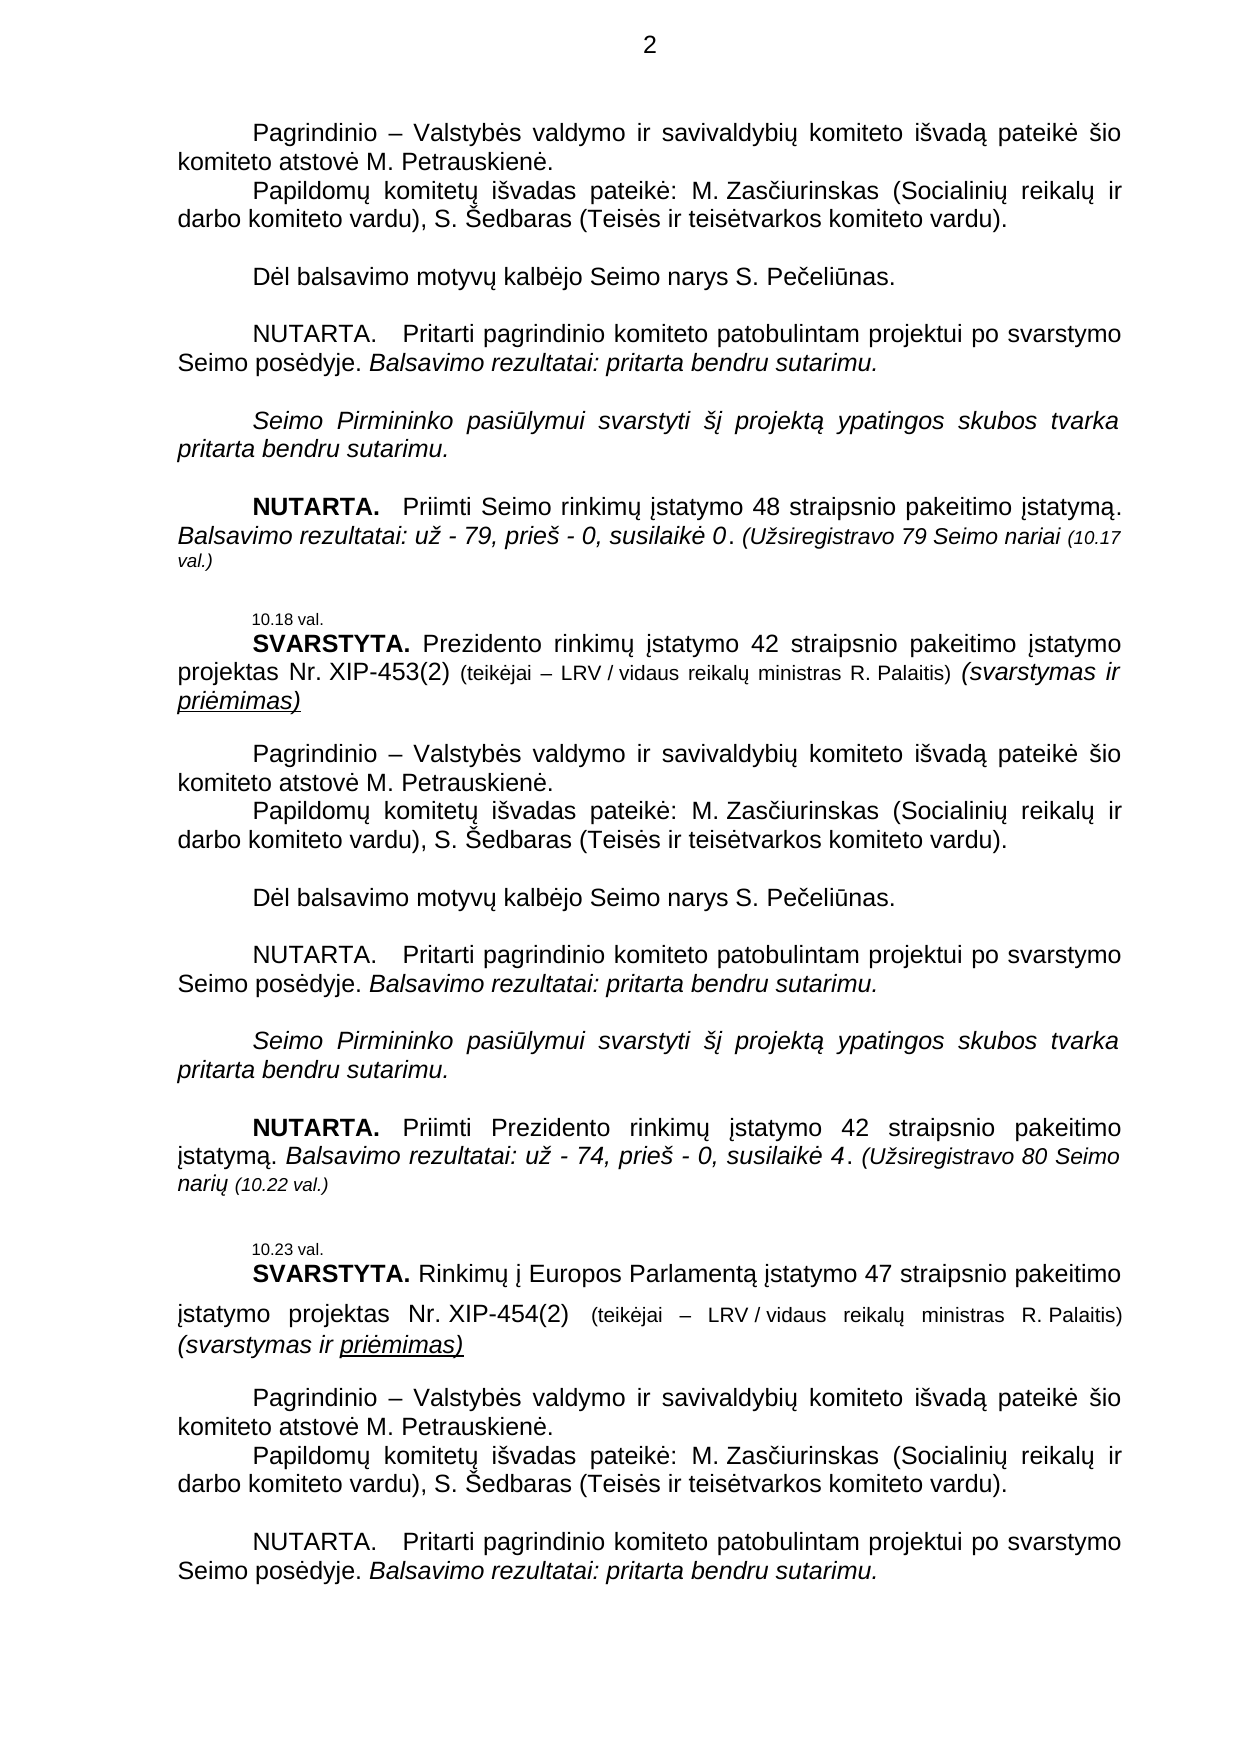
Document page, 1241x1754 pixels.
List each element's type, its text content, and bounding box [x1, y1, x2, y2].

text Papildomų komitetų išvadas pateikė: M. Zasčiurinskas (Socialinių reikalų ir darbo komiteto vardu), S. Šedbaras (Teisės ir teisėtvarkos komiteto vardu). [177, 1441, 1122, 1498]
text NUTARTA. Priimti Prezidento rinkimų įstatymo 42 straipsnio pakeitimo įstatymą. Balsavimo rezultatai: už - 74, prieš - 0, susilaikė 4. (Užsiregistravo 80 Seimo narių (10.22 val.) [177, 1112, 1122, 1196]
text SVARSTYTA. Prezidento rinkimų įstatymo 42 straipsnio pakeitimo įstatymo projektas Nr. XIP-453(2) (teikėjai – LRV / vidaus reikalų ministras R. Palaitis) (svarstymas ir priėmimas) [177, 628, 1122, 715]
text NUTARTA. Priimti Seimo rinkimų įstatymo 48 straipsnio pakeitimo įstatymą. Balsavimo rezultatai: už - 79, prieš - 0, susilaikė 0. (Užsiregistravo 79 Seimo nariai (10.17 val.) [177, 492, 1122, 571]
text Seimo Pirmininko pasiūlymui svarstyti šį projektą ypatingos skubos tvarka pritarta bendru sutarimu. [177, 406, 1122, 463]
text Seimo Pirmininko pasiūlymui svarstyti šį projektą ypatingos skubos tvarka pritarta bendru sutarimu. [177, 1026, 1122, 1084]
text 10.23 val. [177, 1239, 1122, 1259]
text Papildomų komitetų išvadas pateikė: M. Zasčiurinskas (Socialinių reikalų ir darbo komiteto vardu), S. Šedbaras (Teisės ir teisėtvarkos komiteto vardu). [177, 796, 1122, 854]
text NUTARTA. Pritarti pagrindinio komiteto patobulintam projektui po svarstymo Seimo posėdyje. Balsavimo rezultatai: pritarta bendru sutarimu. [177, 1527, 1122, 1584]
text 10.18 val. [177, 609, 1122, 628]
text Dėl balsavimo motyvų kalbėjo Seimo narys S. Pečeliūnas. [177, 262, 1122, 291]
text Pagrindinio – Valstybės valdymo ir savivaldybių komiteto išvadą pateikė šio komiteto atstovė M. Petrauskienė. [177, 118, 1122, 176]
text Pagrindinio – Valstybės valdymo ir savivaldybių komiteto išvadą pateikė šio komiteto atstovė M. Petrauskienė. [177, 739, 1122, 796]
text NUTARTA. Pritarti pagrindinio komiteto patobulintam projektui po svarstymo Seimo posėdyje. Balsavimo rezultatai: pritarta bendru sutarimu. [177, 319, 1122, 377]
text Pagrindinio – Valstybės valdymo ir savivaldybių komiteto išvadą pateikė šio komiteto atstovė M. Petrauskienė. [177, 1383, 1122, 1441]
text Papildomų komitetų išvadas pateikė: M. Zasčiurinskas (Socialinių reikalų ir darbo komiteto vardu), S. Šedbaras (Teisės ir teisėtvarkos komiteto vardu). [177, 176, 1122, 233]
text NUTARTA. Pritarti pagrindinio komiteto patobulintam projektui po svarstymo Seimo posėdyje. Balsavimo rezultatai: pritarta bendru sutarimu. [177, 940, 1122, 997]
text SVARSTYTA. Rinkimų į Europos Parlamentą įstatymo 47 straipsnio pakeitimo įstatymo projektas Nr. XIP-454(2) (teikėjai – LRV / vidaus reikalų ministras R. Palaitis) (svarstymas ir priėmimas) [177, 1259, 1122, 1359]
text Dėl balsavimo motyvų kalbėjo Seimo narys S. Pečeliūnas. [177, 882, 1122, 911]
